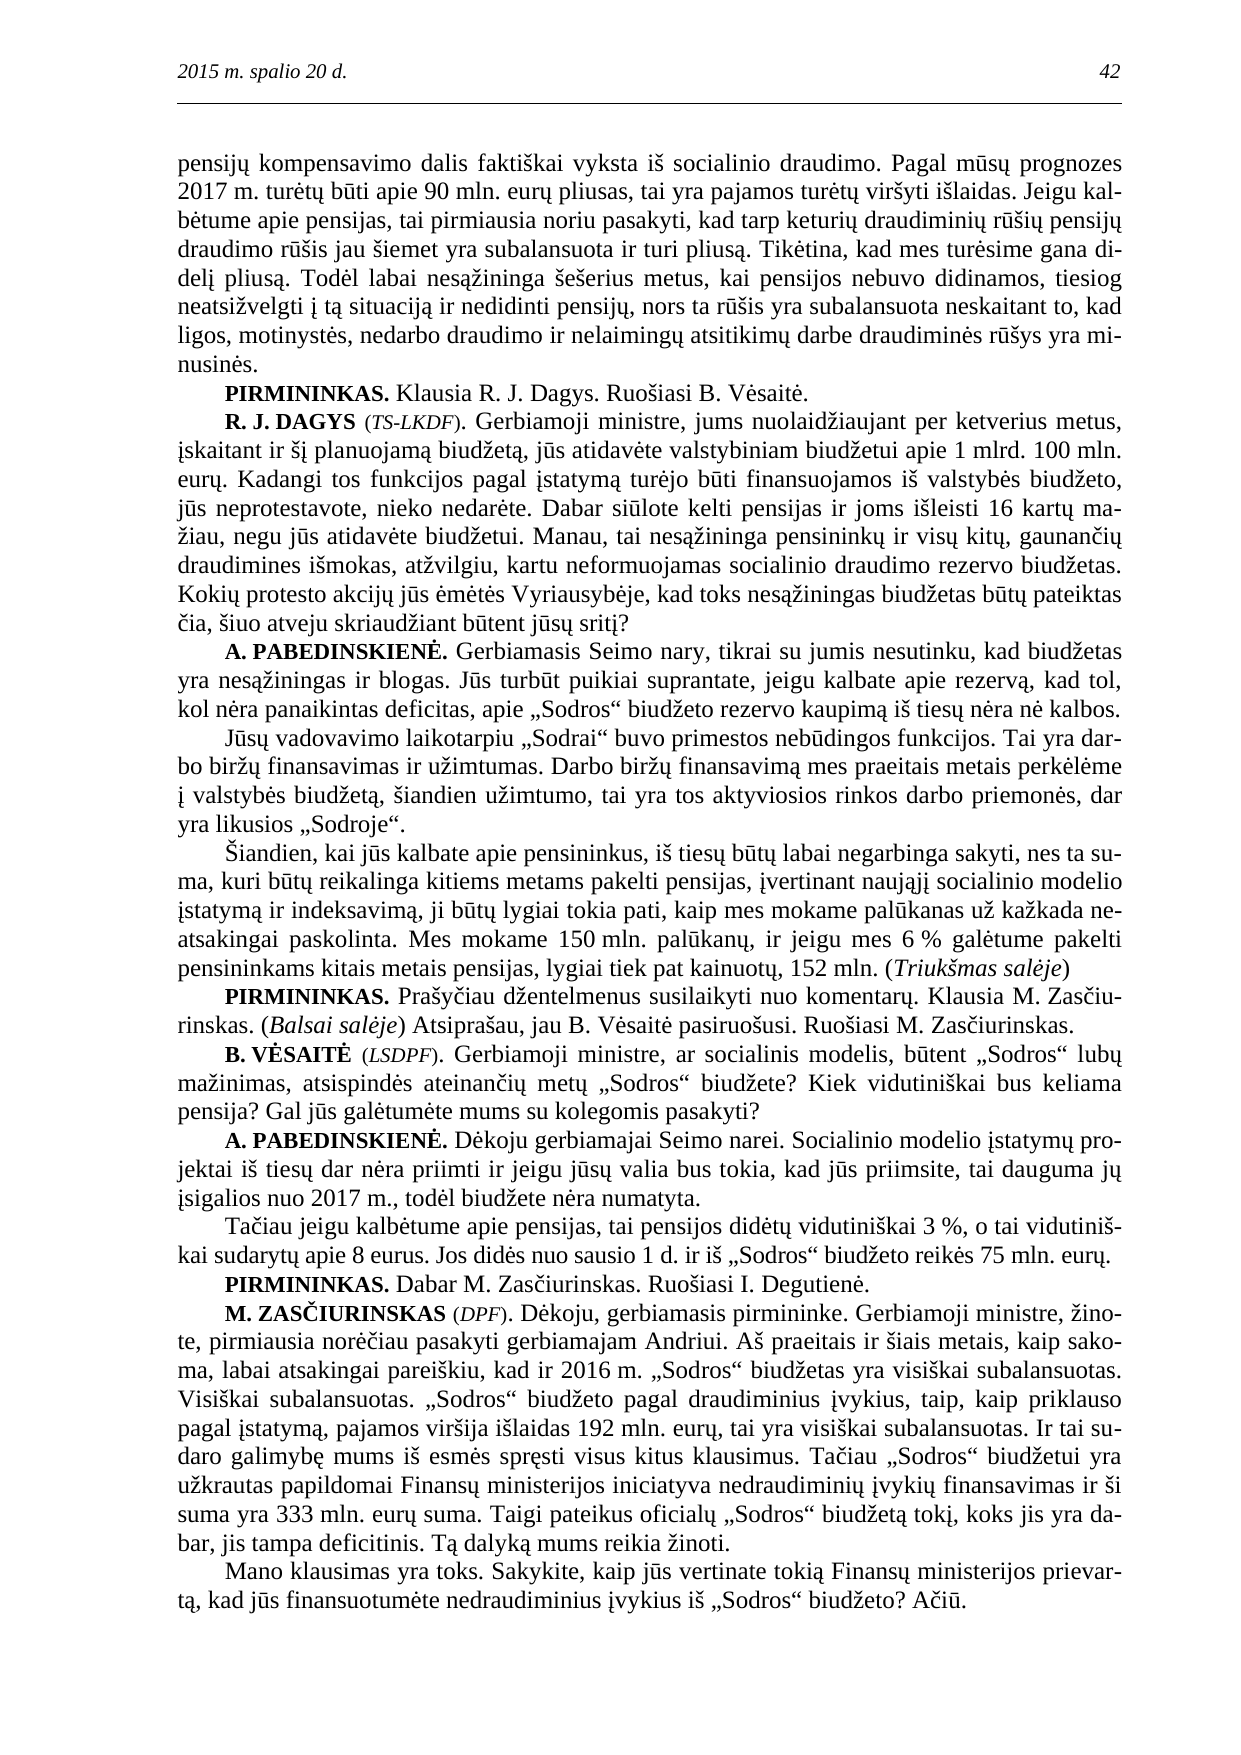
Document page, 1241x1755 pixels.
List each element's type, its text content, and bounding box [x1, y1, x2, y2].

text PIRMININKAS. Klau­sia R. J. Da­gys. Ruo­šia­si B. Vė­sai­tė. [177, 378, 1122, 406]
text PIRMININKAS. Pra­šy­čiau džen­tel­me­nus su­si­lai­ky­ti nuo ko­men­ta­rų. Klau­sia M. Zas­čiu­rins­kas. (Bal­sai sa­lė­je) At­si­pra­šau, jau B. Vė­sai­tė pa­si­ruo­šu­si. Ruo­šia­si M. Zas­čiu­rins­kas. [177, 981, 1122, 1039]
text A. PABEDINSKIENĖ. Ger­bia­ma­sis Sei­mo na­ry, tik­rai su ju­mis ne­su­tin­ku, kad biu­dže­tas yra ne­są­ži­nin­gas ir blo­gas. Jūs tur­būt pui­kiai su­pran­ta­te, jei­gu kal­ba­te apie re­zer­vą, kad tol, kol nė­ra pa­nai­kin­tas de­fi­ci­tas, apie „Sod­ros“ biu­dže­to re­zer­vo kau­pi­mą iš tie­sų nė­ra nė kal­bos. [177, 636, 1122, 723]
text Ta­čiau jei­gu kal­bė­tu­me apie pen­si­jas, tai pen­si­jos di­dė­tų vi­du­ti­niš­kai 3 %, o tai vi­du­ti­niš­kai su­da­ry­tų apie 8 eu­rus. Jos di­dės nuo sau­sio 1 d. ir iš „Sod­ros“ biu­dže­to rei­kės 75 mln. eu­rų. [177, 1211, 1122, 1269]
text Šian­dien, kai jūs kal­ba­te apie pen­si­nin­kus, iš tie­sų bū­tų la­bai ne­gar­bin­ga sa­ky­ti, nes ta su­ma, ku­ri bū­tų rei­ka­lin­ga ki­tiems me­tams pa­kel­ti pen­si­jas, įver­ti­nant nau­ją­jį so­cia­li­nio mo­de­lio įsta­ty­mą ir in­dek­sa­vi­mą, ji bū­tų ly­giai to­kia pa­ti, kaip mes mo­ka­me pa­lū­ka­nas už kaž­ka­da ne­at­sa­kin­gai pa­sko­lin­ta. Mes mo­ka­me 150 mln. pa­lū­ka­nų, ir jei­gu mes 6 % ga­lė­tu­me pa­kel­ti pen­si­nin­kams ki­tais me­tais pen­si­jas, ly­giai tiek pat kai­nuo­tų, 152 mln. (Triukš­mas sa­lė­je) [177, 838, 1122, 981]
text M. ZASČIURINSKAS (DPF). Dė­ko­ju, ger­bia­ma­sis pir­mi­nin­ke. Ger­bia­mo­ji mi­nist­re, ži­no­te, pir­miau­sia no­rė­čiau pa­sa­ky­ti ger­bia­ma­jam An­driui. Aš pra­ei­tais ir šiais me­tais, kaip sa­ko­ma, la­bai at­sa­kin­gai pa­reiš­kiu, kad ir 2016 m. „Sod­ros“ biu­dže­tas yra vi­siš­kai su­ba­lan­suo­tas. Vi­siš­kai su­ba­lan­suo­tas. „Sod­ros“ biu­dže­to pa­gal drau­di­mi­nius įvy­kius, taip, kaip pri­klau­so pa­gal įsta­ty­mą, pa­ja­mos vir­ši­ja iš­lai­das 192 mln. eu­rų, tai yra vi­siš­kai su­ba­lan­suo­tas. Ir tai su­da­ro ga­li­my­bę mums iš es­mės spręs­ti vi­sus ki­tus klau­si­mus. Ta­čiau „Sod­ros“ biu­dže­tui yra už­krau­tas pa­pil­do­mai Fi­nan­sų mi­nis­te­ri­jos ini­cia­ty­va ne­drau­di­mi­nių įvy­kių fi­nan­sa­vi­mas ir ši su­ma yra 333 mln. eu­rų su­ma. Tai­gi pa­tei­kus ofi­cia­lų „Sod­ros“ biu­dže­tą to­kį, koks jis yra da­bar, jis tam­pa de­fi­ci­ti­nis. Tą da­ly­ką mums rei­kia ži­no­ti. [177, 1298, 1122, 1556]
text R. J. DAGYS (TS-LKDF). Ger­bia­mo­ji mi­nist­re, jums nuo­lai­džiau­jant per ket­ve­rius me­tus, įskai­tant ir šį pla­nuo­ja­mą biu­dže­tą, jūs ati­da­vė­te vals­ty­bi­niam biu­dže­tui apie 1 mlrd. 100 mln. eu­rų. Ka­dan­gi tos funk­ci­jos pa­gal įsta­ty­mą tu­rė­jo bū­ti fi­nan­suo­ja­mos iš vals­ty­bės biu­dže­to, jūs ne­pro­tes­ta­vo­te, nie­ko ne­da­rė­te. Da­bar siū­lo­te kel­ti pen­si­jas ir joms iš­leis­ti 16 kar­tų ma­žiau, ne­gu jūs ati­da­vė­te biu­dže­tui. Ma­nau, tai ne­są­ži­nin­ga pen­si­nin­kų ir vi­sų ki­tų, gau­nan­čių drau­di­mi­nes iš­mo­kas, at­žvil­giu, kar­tu ne­for­muo­ja­mas so­cia­li­nio drau­di­mo re­zer­vo biu­dže­tas. Ko­kių pro­tes­to ak­ci­jų jūs ėmė­tės Vy­riau­sy­bė­je, kad toks ne­są­ži­nin­gas biu­dže­tas bū­tų pa­teik­tas čia, šiuo at­ve­ju skriau­džiant bū­tent jū­sų sri­tį? [177, 406, 1122, 636]
text A. PABEDINSKIENĖ. Dė­ko­ju ger­bia­ma­jai Sei­mo na­rei. So­cia­li­nio mo­de­lio įsta­ty­mų pro­jek­tai iš tie­sų dar nė­ra pri­im­ti ir jei­gu jū­sų va­lia bus to­kia, kad jūs pri­im­si­te, tai dau­gu­ma jų įsi­ga­lios nuo 2017 m., to­dėl biu­dže­te nė­ra nu­ma­ty­ta. [177, 1125, 1122, 1211]
text Jū­sų va­do­va­vi­mo lai­ko­tar­piu „Sod­rai“ bu­vo pri­mes­tos ne­bū­din­gos funk­ci­jos. Tai yra dar­bo bir­žų fi­nan­sa­vi­mas ir už­im­tu­mas. Dar­bo bir­žų fi­nan­sa­vi­mą mes pra­ei­tais me­tais per­kė­lė­me į vals­ty­bės biu­dže­tą, šian­dien už­im­tu­mo, tai yra tos ak­ty­vio­sios rin­kos dar­bo prie­mo­nės, dar yra li­ku­sios „Sod­ro­je“. [177, 723, 1122, 838]
text Ma­no klau­si­mas yra toks. Sa­ky­ki­te, kaip jūs ver­ti­na­te to­kią Fi­nan­sų mi­nis­te­ri­jos prie­var­tą, kad jūs fi­nan­suo­tu­mė­te ne­drau­di­mi­nius įvy­kius iš „Sod­ros“ biu­dže­to? Ačiū. [177, 1556, 1122, 1614]
text PIRMININKAS. Da­bar M. Zas­čiu­rins­kas. Ruo­šia­si I. De­gu­tie­nė. [177, 1269, 1122, 1298]
text pen­si­jų kom­pen­sa­vi­mo da­lis fak­tiš­kai vyks­ta iš so­cia­li­nio drau­di­mo. Pa­gal mū­sų prog­no­zes 2017 m. tu­rė­tų bū­ti apie 90 mln. eu­rų pliu­sas, tai yra pa­ja­mos tu­rė­tų vir­šy­ti iš­lai­das. Jei­gu kal­bė­tu­me apie pen­si­jas, tai pir­miau­sia no­riu pa­sa­ky­ti, kad tarp ke­tu­rių drau­di­mi­nių rū­šių pen­si­jų drau­di­mo rū­šis jau šie­met yra su­ba­lan­suo­ta ir tu­ri pliu­są. Ti­kė­ti­na, kad mes tu­rė­si­me ga­na di­de­lį pliu­są. To­dėl la­bai ne­są­ži­nin­ga še­še­rius me­tus, kai pen­si­jos ne­bu­vo di­di­na­mos, tie­siog neat­si­žvelg­ti į tą si­tu­a­ci­ją ir ne­di­din­ti pen­si­jų, nors ta rū­šis yra su­ba­lan­suo­ta ne­skai­tant to, kad li­gos, mo­ti­nys­tės, ne­dar­bo drau­di­mo ir ne­lai­min­gų at­si­ti­ki­mų dar­be drau­di­mi­nės rū­šys yra mi­nu­si­nės. [177, 148, 1122, 378]
text B. VĖSAITĖ (LSDPF). Ger­bia­mo­ji mi­nist­re, ar so­cia­li­nis mo­de­lis, bū­tent „Sod­ros“ lu­bų ma­ži­ni­mas, at­si­spin­dės at­ei­nan­čių me­tų „Sod­ros“ biu­dže­te? Kiek vi­du­ti­niš­kai bus ke­lia­ma pen­si­ja? Gal jūs ga­lė­tu­mė­te mums su ko­le­go­mis pa­sa­ky­ti? [177, 1039, 1122, 1125]
